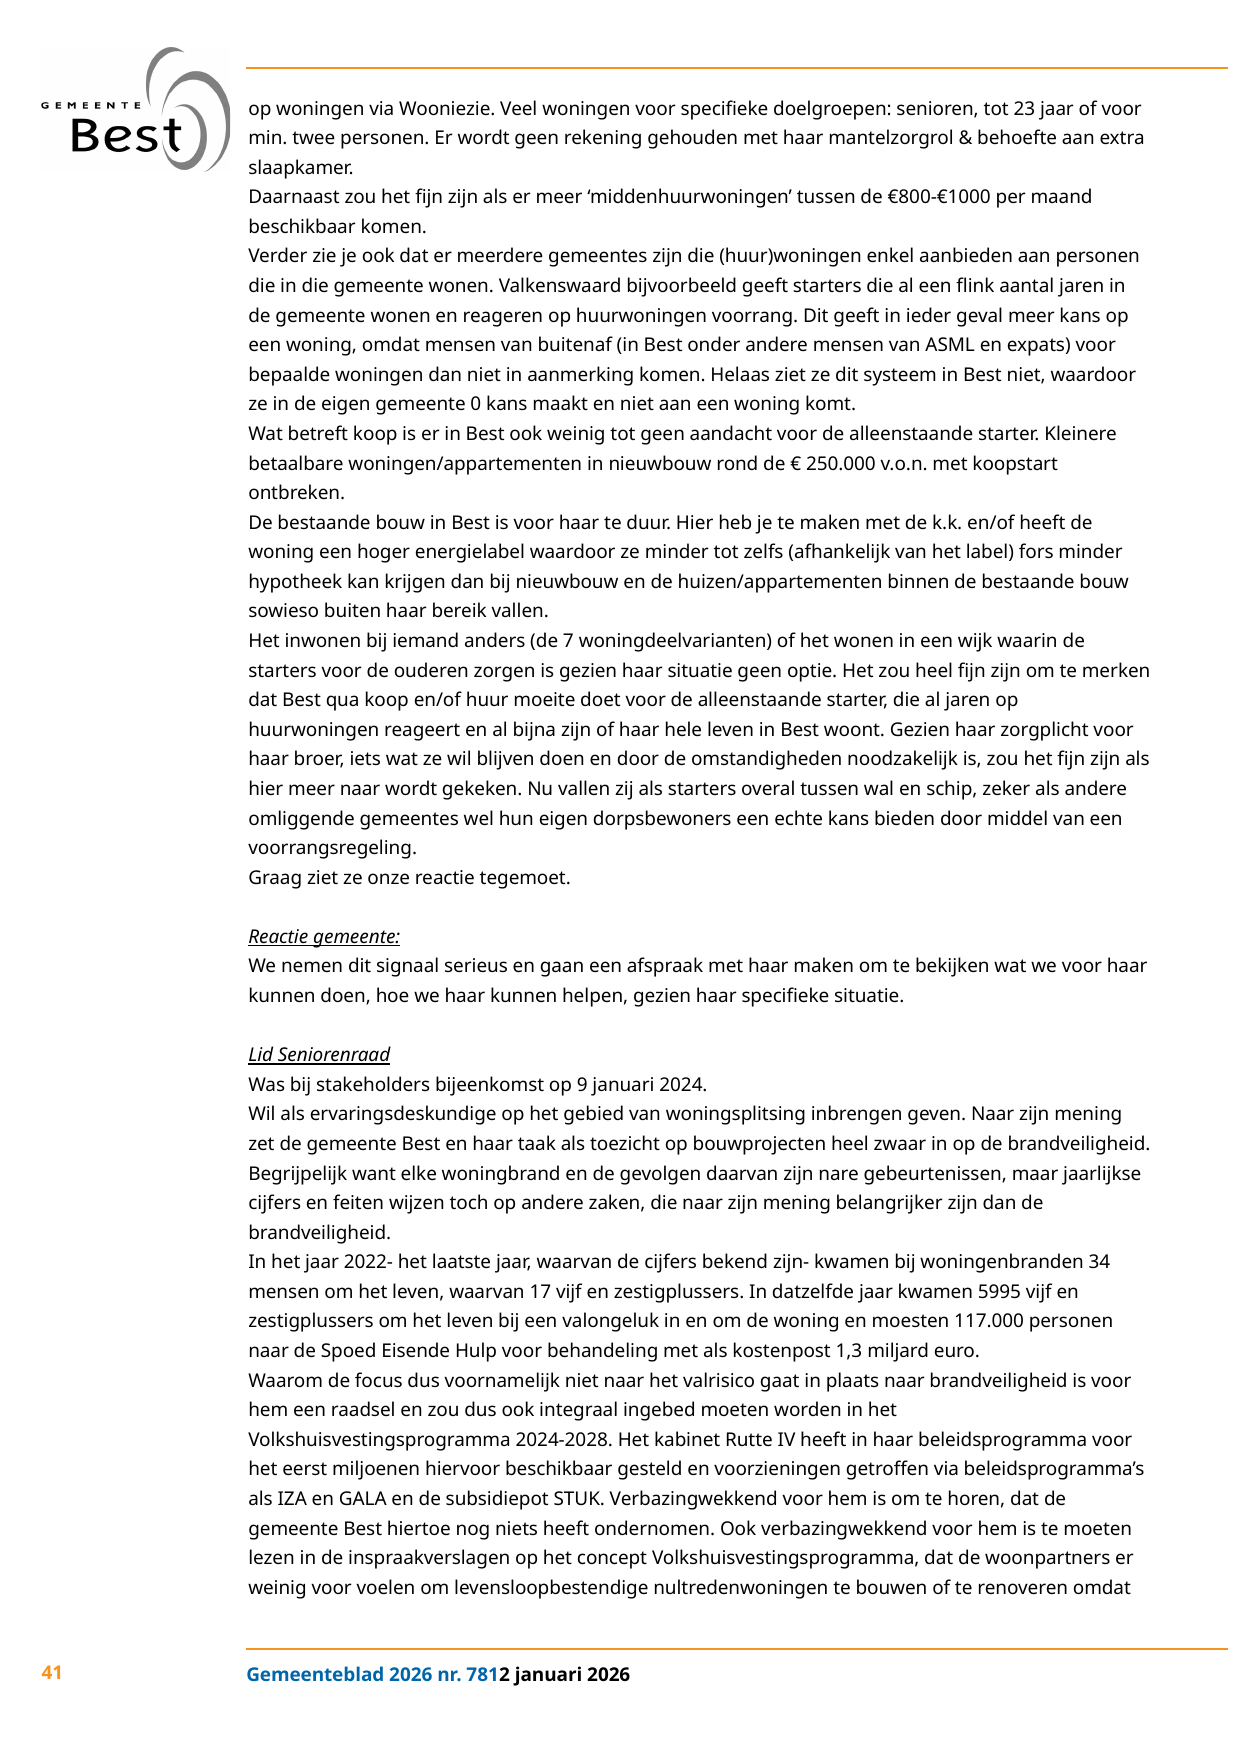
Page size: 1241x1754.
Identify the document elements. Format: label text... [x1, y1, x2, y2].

text Daarnaast zou het fijn zijn als er meer ‘middenhuurwoningen’ tussen de €800-€1000 per maand beschikbaar komen. [248, 183, 1152, 239]
text Waarom de focus dus voornamelijk niet naar het valrisico gaat in plaats naar brandveiligheid is voor hem een raadsel en zou dus ook integraal ingebed moeten worden in het Volkshuisvestingsprogramma 2024-2028. Het kabinet Rutte IV heeft in haar beleidsprogramma voor het eerst miljoenen hiervoor beschikbaar gesteld en voorzieningen getroffen via beleidsprogramma’s als IZA en GALA en de subsidiepot STUK. Verbazingwekkend voor hem is om te horen, dat de gemeente Best hiertoe nog niets heeft ondernomen. Ook verbazingwekkend voor hem is te moeten lezen in de inspraakverslagen op het concept Volkshuisvestingsprogramma, dat de woonpartners er weinig voor voelen om levensloopbestendige nultredenwoningen te bouwen of te renoveren omdat [248, 1367, 1152, 1600]
text Lid Seniorenraad [248, 1041, 1152, 1067]
text In het jaar 2022- het laatste jaar, waarvan de cijfers bekend zijn- kwamen bij woningenbranden 34 mensen om het leven, waarvan 17 vijf en zestigplussers. In datzelfde jaar kwamen 5995 vijf en zestigplussers om het leven bij een valongeluk in en om de woning en moesten 117.000 personen naar de Spoed Eisende Hulp voor behandeling met als kostenpost 1,3 miljard euro. [248, 1248, 1152, 1363]
text Wil als ervaringsdeskundige op het gebied van woningsplitsing inbrengen geven. Naar zijn mening zet de gemeente Best en haar taak als toezicht op bouwprojecten heel zwaar in op de brandveiligheid. Begrijpelijk want elke woningbrand en de gevolgen daarvan zijn nare gebeurtenissen, maar jaarlijkse cijfers en feiten wijzen toch op andere zaken, die naar zijn mening belangrijker zijn dan de brandveiligheid. [248, 1101, 1152, 1245]
text De bestaande bouw in Best is voor haar te duur. Hier heb je te maken met de k.k. en/of heeft de woning een hoger energielabel waardoor ze minder tot zelfs (afhankelijk van het label) fors minder hypotheek kan krijgen dan bij nieuwbouw en de huizen/appartementen binnen de bestaande bouw sowieso buiten haar bereik vallen. [248, 509, 1152, 623]
text Graag ziet ze onze reactie tegemoet. [248, 864, 1152, 890]
text Wat betreft koop is er in Best ook weinig tot geen aandacht voor de alleenstaande starter. Kleinere betaalbare woningen/appartementen in nieuwbouw rond de € 250.000 v.o.n. met koopstart ontbreken. [248, 420, 1152, 505]
text Het inwonen bij iemand anders (de 7 woningdeelvarianten) of het wonen in een wijk waarin de starters voor de ouderen zorgen is gezien haar situatie geen optie. Het zou heel fijn zijn om te merken dat Best qua koop en/of huur moeite doet voor de alleenstaande starter, die al jaren op huurwoningen reageert en al bijna zijn of haar hele leven in Best woont. Gezien haar zorgplicht voor haar broer, iets wat ze wil blijven doen en door de omstandigheden noodzakelijk is, zou het fijn zijn als hier meer naar wordt gekeken. Nu vallen zij als starters overal tussen wal en schip, zeker als andere omliggende gemeentes wel hun eigen dorpsbewoners een echte kans bieden door middel van een voorrangsregeling. [248, 627, 1152, 860]
text Was bij stakeholders bijeenkomst op 9 januari 2024. [248, 1071, 1152, 1097]
text We nemen dit signaal serieus en gaan een afspraak met haar maken om te bekijken wat we voor haar kunnen doen, hoe we haar kunnen helpen, gezien haar specifieke situatie. [248, 953, 1152, 1008]
text Reactie gemeente: [248, 923, 1152, 949]
text Verder zie je ook dat er meerdere gemeentes zijn die (huur)woningen enkel aanbieden aan personen die in die gemeente wonen. Valkenswaard bijvoorbeeld geeft starters die al een flink aantal jaren in de gemeente wonen en reageren op huurwoningen voorrang. Dit geeft in ieder geval meer kans op een woning, omdat mensen van buitenaf (in Best onder andere mensen van ASML en expats) voor bepaalde woningen dan niet in aanmerking komen. Helaas ziet ze dit systeem in Best niet, waardoor ze in de eigen gemeente 0 kans maakt en niet aan een woning komt. [248, 243, 1152, 416]
text op woningen via Wooniezie. Veel woningen voor specifieke doelgroepen: senioren, tot 23 jaar of voor min. twee personen. Er wordt geen rekening gehouden met haar mantelzorgrol & behoefte aan extra slaapkamer. [248, 95, 1152, 180]
picture [41, 47, 231, 172]
